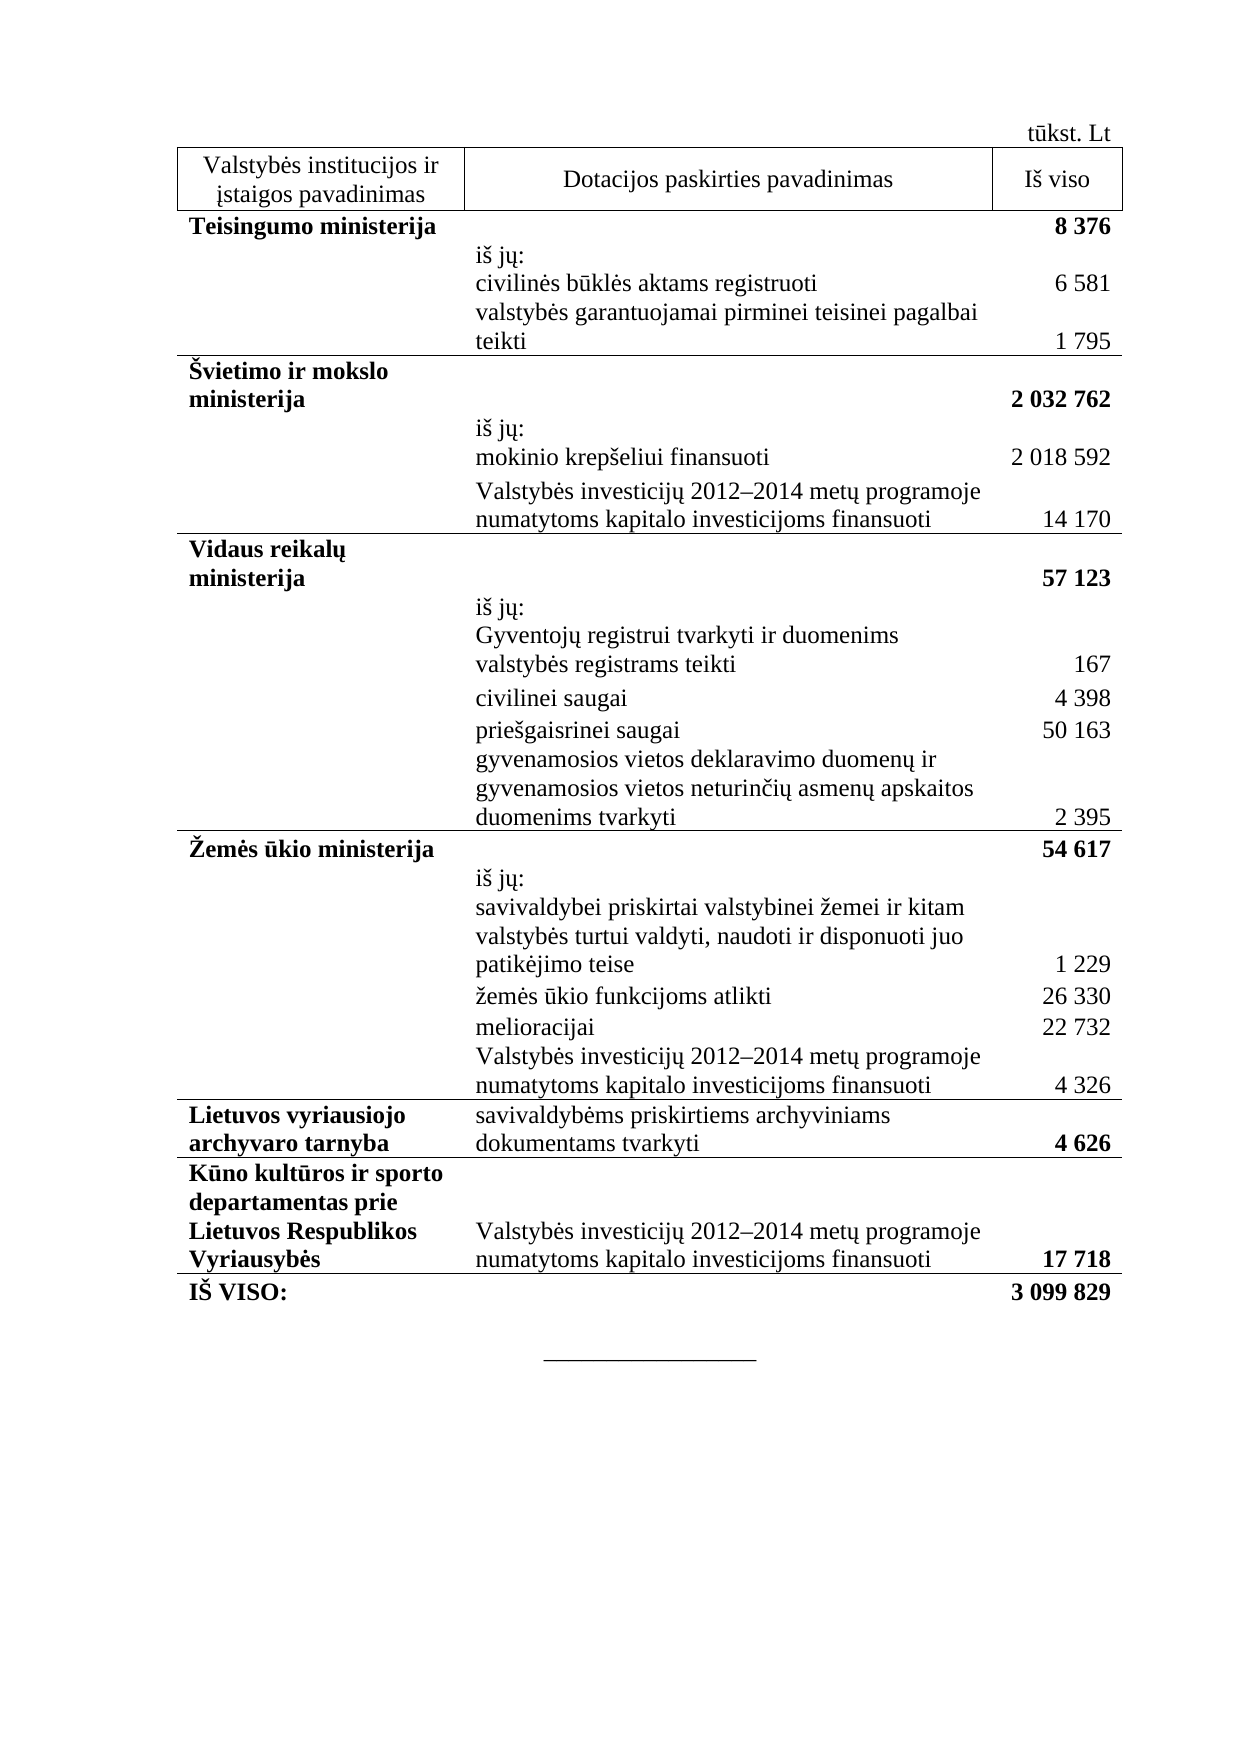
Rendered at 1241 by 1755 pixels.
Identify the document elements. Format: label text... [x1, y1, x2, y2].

table_cell Iš viso [993, 148, 1122, 210]
table_cell Teisingumo ministerija [177, 211, 464, 240]
table_cell Valstybės institucijos ir įstaigos pavadinimas [178, 148, 464, 210]
table_cell Valstybės investicijų 2012–2014 metų programoje numatytoms kapitalo investicijoms finansuoti [464, 1041, 992, 1099]
table_cell [177, 269, 464, 297]
table_cell iš jų: [464, 863, 992, 892]
table_cell 4 398 [992, 678, 1122, 711]
table_cell [992, 413, 1122, 442]
table_cell [992, 863, 1122, 892]
table_cell 8 376 [992, 211, 1122, 240]
table_cell [992, 240, 1122, 268]
table_cell valstybės garantuojamai pirminei teisinei pagalbai teikti [464, 297, 992, 355]
table_cell 167 [992, 621, 1122, 678]
table_cell [177, 621, 464, 678]
table_cell 3 099 829 [992, 1274, 1122, 1306]
table_cell [177, 1041, 464, 1099]
table_cell [177, 978, 464, 1010]
table_cell Švietimo ir mokslo ministerija [177, 356, 464, 413]
table_cell [177, 711, 464, 744]
table_cell [464, 831, 992, 863]
table_cell 50 163 [992, 711, 1122, 744]
table_cell savivaldybei priskirtai valstybinei žemei ir kitam valstybės turtui valdyti, naudoti ir disponuoti juo patikėjimo teise [464, 892, 992, 978]
table_cell 26 330 [992, 978, 1122, 1010]
table_cell Kūno kultūros ir sporto departamentas prie Lietuvos Respublikos Vyriausybės [177, 1158, 464, 1273]
table_cell mokinio krepšeliui finansuoti [464, 442, 992, 471]
table_cell [177, 892, 464, 978]
table_cell Dotacijos paskirties pavadinimas [465, 148, 992, 210]
table_cell melioracijai [464, 1010, 992, 1041]
table_cell [464, 534, 992, 592]
table_cell 57 123 [992, 534, 1122, 592]
table_cell 2 395 [992, 744, 1122, 830]
table_cell iš jų: [464, 592, 992, 621]
table_cell Gyventojų registrui tvarkyti ir duomenims valstybės registrams teikti [464, 621, 992, 678]
table_cell [464, 356, 992, 413]
table_cell savivaldybėms priskirtiems archyviniams dokumentams tvarkyti [464, 1100, 992, 1157]
table_cell [177, 297, 464, 355]
table_cell 22 732 [992, 1010, 1122, 1041]
table_cell [177, 744, 464, 830]
table_cell iš jų: [464, 413, 992, 442]
table_cell 17 718 [992, 1158, 1122, 1273]
table_header tūkst. Lt [992, 118, 1122, 147]
table_cell civilinei saugai [464, 678, 992, 711]
table_cell [177, 413, 464, 442]
table_cell žemės ūkio funkcijoms atlikti [464, 978, 992, 1010]
table_cell [464, 1274, 992, 1306]
table_cell [464, 211, 992, 240]
table_cell 4 326 [992, 1041, 1122, 1099]
table_cell 54 617 [992, 831, 1122, 863]
table_cell [177, 678, 464, 711]
table_cell 4 626 [992, 1100, 1122, 1157]
table_cell [177, 471, 464, 533]
table_cell Vidaus reikalų ministerija [177, 534, 464, 592]
table_cell 1 795 [992, 297, 1122, 355]
table_cell gyvenamosios vietos deklaravimo duomenų ir gyvenamosios vietos neturinčių asmenų apskaitos duomenims tvarkyti [464, 744, 992, 830]
table_cell [177, 1010, 464, 1041]
table_cell 2 032 762 [992, 356, 1122, 413]
table_cell Lietuvos vyriausiojo archyvaro tarnyba [177, 1100, 464, 1157]
table_cell IŠ VISO: [177, 1274, 464, 1306]
table_cell 1 229 [992, 892, 1122, 978]
table_cell Valstybės investicijų 2012–2014 metų programoje numatytoms kapitalo investicijoms finansuoti [464, 471, 992, 533]
table_cell [177, 442, 464, 471]
table_header [177, 118, 464, 147]
table_cell civilinės būklės aktams registruoti [464, 269, 992, 297]
table_cell 14 170 [992, 471, 1122, 533]
table_cell [177, 240, 464, 268]
table_cell [177, 592, 464, 621]
table_cell priešgaisrinei saugai [464, 711, 992, 744]
table_cell Valstybės investicijų 2012–2014 metų programoje numatytoms kapitalo investicijoms finansuoti [464, 1158, 992, 1273]
table_header [464, 118, 992, 147]
table_cell iš jų: [464, 240, 992, 268]
table_cell 2 018 592 [992, 442, 1122, 471]
table_cell Žemės ūkio ministerija [177, 831, 464, 863]
table_cell [992, 592, 1122, 621]
table_cell 6 581 [992, 269, 1122, 297]
text _________________ [177, 1335, 1122, 1363]
table_cell [177, 863, 464, 892]
